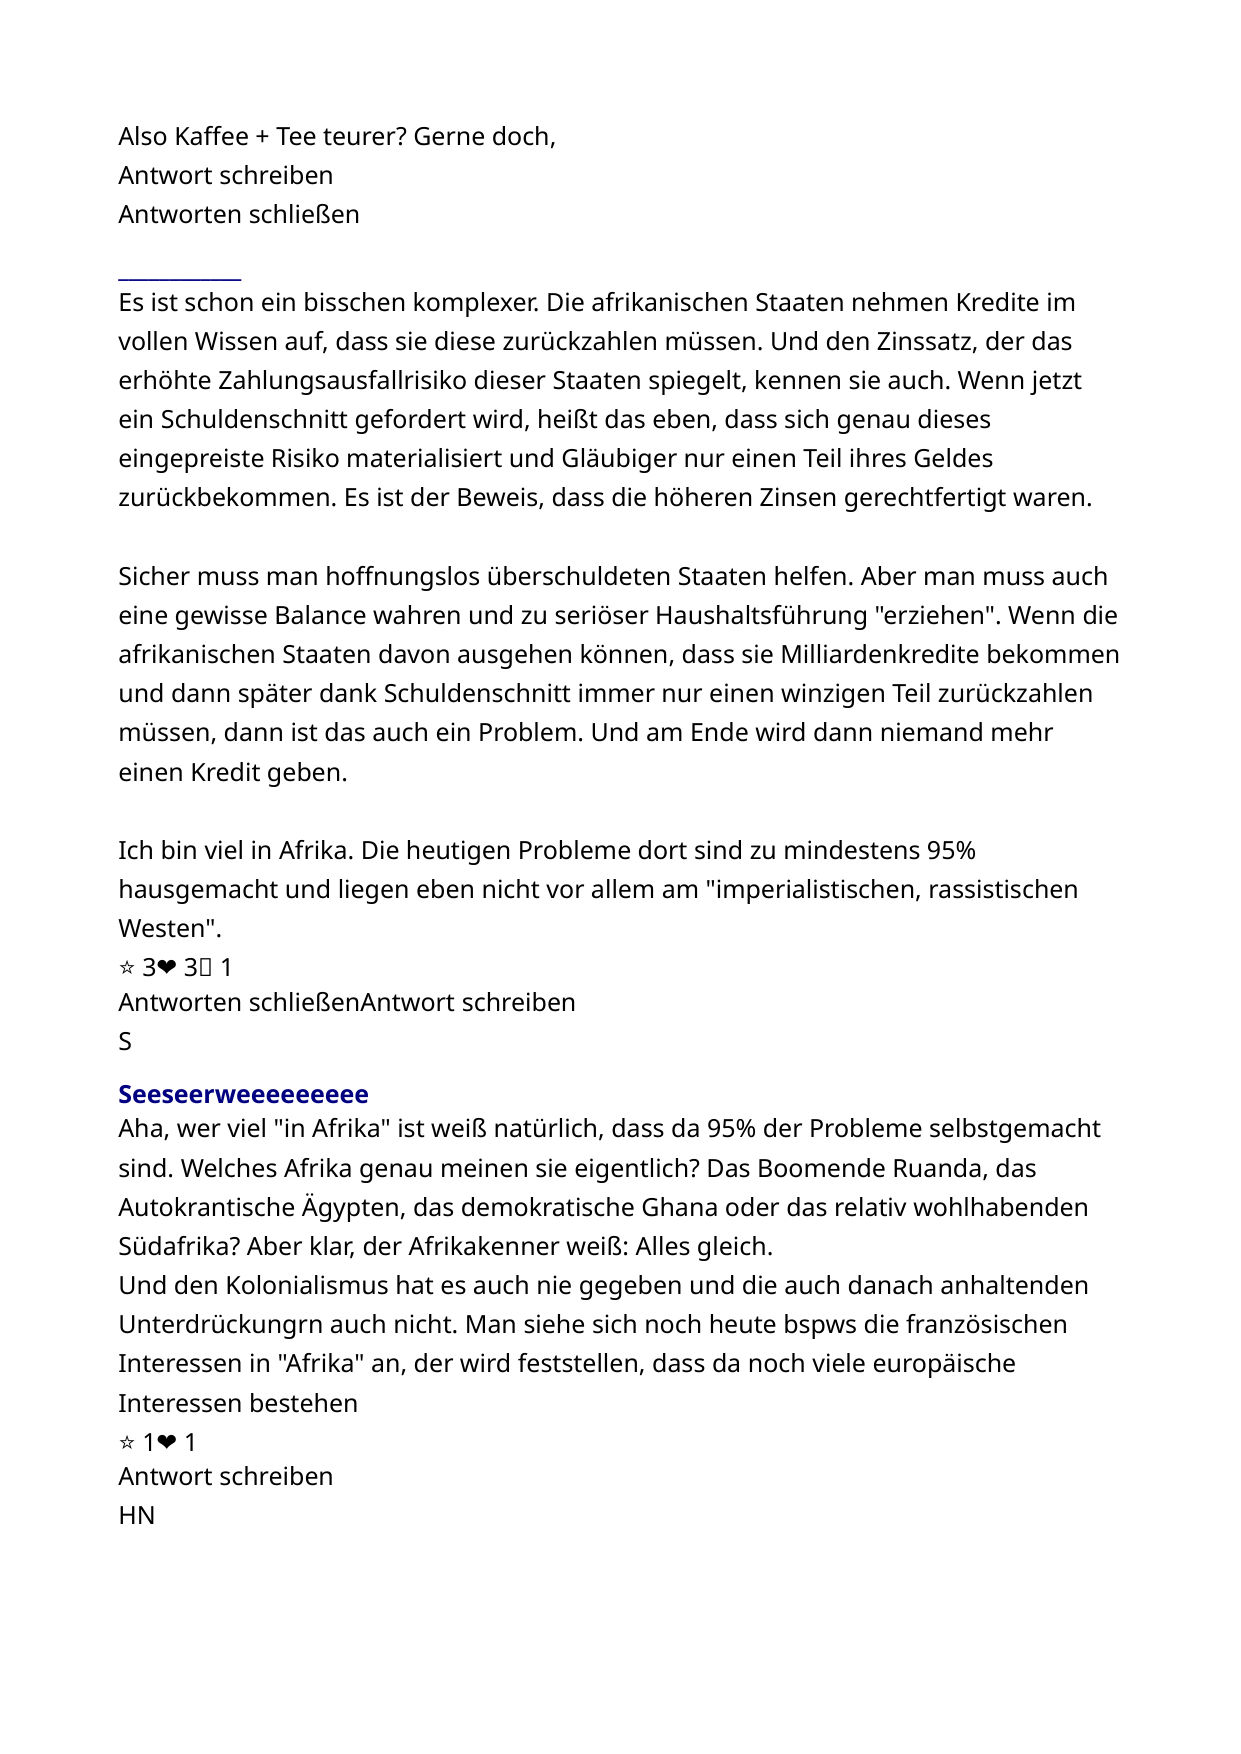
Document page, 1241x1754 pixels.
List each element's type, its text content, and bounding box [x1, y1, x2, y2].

text Und den Kolonialismus hat es auch nie gegeben und die auch danach anhaltenden Unterdrückungrn auch nicht. Man siehe sich noch heute bspws die französischen Interessen in "Afrika" an, der wird feststellen, dass da noch viele europäische Interessen bestehen [118, 1268, 1122, 1419]
text Es ist schon ein bisschen komplexer. Die afrikanischen Staaten nehmen Kredite im vollen Wissen auf, dass sie diese zurückzahlen müssen. Und den Zinssatz, der das erhöhte Zahlungsausfallrisiko dieser Staaten spiegelt, kennen sie auch. Wenn jetzt ein Schuldenschnitt gefordert wird, heißt das eben, dass sich genau dieses eingepreiste Risiko materialisiert und Gläubiger nur einen Teil ihres Geldes zurückbekommen. Es ist der Beweis, dass die höheren Zinsen gerechtfertigt waren. Sicher muss man hoffnungslos überschuldeten Staaten helfen. Aber man muss auch eine gewisse Balance wahren und zu seriöser Haushaltsführung "erziehen". Wenn die afrikanischen Staaten davon ausgehen können, dass sie Milliardenkredite bekommen und dann später dank Schuldenschnitt immer nur einen winzigen Teil zurückzahlen müssen, dann ist das auch ein Problem. Und am Ende wird dann niemand mehr einen Kredit geben. Ich bin viel in Afrika. Die heutigen Probleme dort sind zu mindestens 95% hausgemacht und liegen eben nicht vor allem am "imperialistischen, rassistischen Westen". [118, 284, 1122, 945]
text ⭐️ 3❤️ 3🤨 1 [118, 950, 1122, 984]
text Antwort schreiben [118, 157, 1122, 191]
text Antworten schließen [118, 196, 1122, 231]
text HN [118, 1498, 1122, 1532]
text Also Kaffee + Tee teurer? Gerne doch, [118, 118, 1122, 152]
text ⭐️ 1❤️ 1 [118, 1424, 1122, 1458]
text Antworten schließenAntwort schreiben [118, 984, 1122, 1018]
text S [118, 1023, 1122, 1057]
text Aha, wer viel "in Afrika" ist weiß natürlich, dass da 95% der Probleme selbstgemacht sind. Welches Afrika genau meinen sie eigentlich? Das Boomende Ruanda, das Autokrantische Ägypten, das demokratische Ghana oder das relativ wohlhabenden Südafrika? Aber klar, der Afrikakenner weiß: Alles gleich. [118, 1111, 1122, 1263]
subtitle ____________ [118, 250, 1122, 284]
subtitle Seeseerweeeeeeeee [118, 1077, 1122, 1111]
text Antwort schreiben [118, 1458, 1122, 1493]
